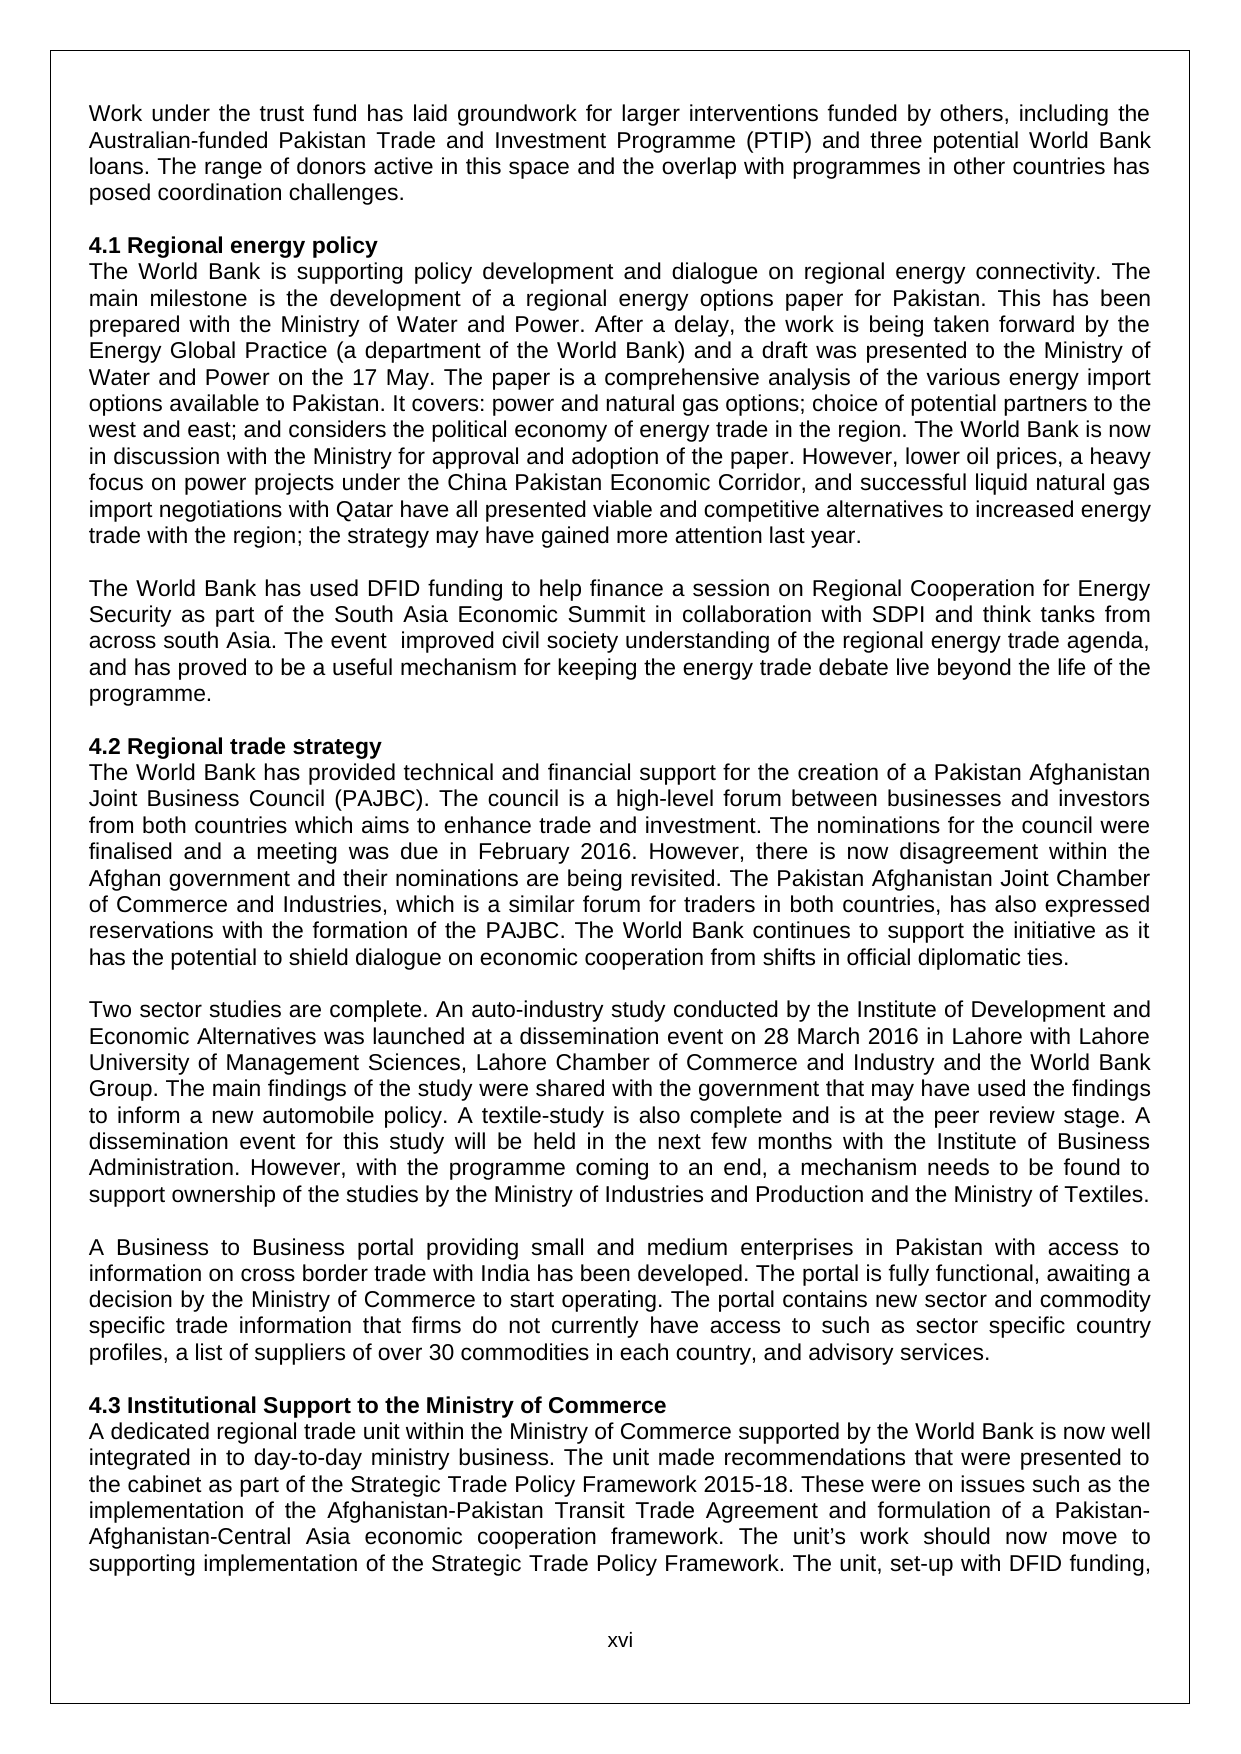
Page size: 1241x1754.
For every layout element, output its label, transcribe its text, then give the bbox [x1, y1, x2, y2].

text The World Bank has used DFID funding to help finance a session on Regional Cooperation for Energy Security as part of the South Asia Economic Summit in collaboration with SDPI and think tanks from across south Asia. The event improved civil society understanding of the regional energy trade agenda, and has proved to be a useful mechanism for keeping the energy trade debate live beyond the life of the programme. [89, 574, 1152, 706]
text The World Bank is supporting policy development and dialogue on regional energy connectivity. The main milestone is the development of a regional energy options paper for Pakistan. This has been prepared with the Ministry of Water and Power. After a delay, the work is being taken forward by the Energy Global Practice (a department of the World Bank) and a draft was presented to the Ministry of Water and Power on the 17 May. The paper is a comprehensive analysis of the various energy import options available to Pakistan. It covers: power and natural gas options; choice of potential partners to the west and east; and considers the political economy of energy trade in the region. The World Bank is now in discussion with the Ministry for approval and adoption of the paper. However, lower oil prices, a heavy focus on power projects under the China Pakistan Economic Corridor, and successful liquid natural gas import negotiations with Qatar have all presented viable and competitive alternatives to increased energy trade with the region; the strategy may have gained more attention last year. [89, 258, 1152, 548]
text Work under the trust fund has laid groundwork for larger interventions funded by others, including the Australian-funded Pakistan Trade and Investment Programme (PTIP) and three potential World Bank loans. The range of donors active in this space and the overlap with programmes in other countries has posed coordination challenges. [89, 100, 1152, 206]
text 4.3 Institutional Support to the Ministry of Commerce [89, 1392, 1152, 1418]
text Two sector studies are complete. An auto-industry study conducted by the Institute of Development and Economic Alternatives was launched at a dissemination event on 28 March 2016 in Lahore with Lahore University of Management Sciences, Lahore Chamber of Commerce and Industry and the World Bank Group. The main findings of the study were shared with the government that may have used the findings to inform a new automobile policy. A textile-study is also complete and is at the peer review stage. A dissemination event for this study will be held in the next few months with the Institute of Business Administration. However, with the programme coming to an end, a mechanism needs to be found to support ownership of the studies by the Ministry of Industries and Production and the Ministry of Textiles. [89, 996, 1152, 1207]
text 4.2 Regional trade strategy [89, 733, 1152, 759]
text The World Bank has provided technical and financial support for the creation of a Pakistan Afghanistan Joint Business Council (PAJBC). The council is a high-level forum between businesses and investors from both countries which aims to enhance trade and investment. The nominations for the council were finalised and a meeting was due in February 2016. However, there is now disagreement within the Afghan government and their nominations are being revisited. The Pakistan Afghanistan Joint Chamber of Commerce and Industries, which is a similar forum for traders in both countries, has also expressed reservations with the formation of the PAJBC. The World Bank continues to support the initiative as it has the potential to shield dialogue on economic cooperation from shifts in official diplomatic ties. [89, 759, 1152, 970]
text A dedicated regional trade unit within the Ministry of Commerce supported by the World Bank is now well integrated in to day-to-day ministry business. The unit made recommendations that were presented to the cabinet as part of the Strategic Trade Policy Framework 2015-18. These were on issues such as the implementation of the Afghanistan-Pakistan Transit Trade Agreement and formulation of a Pakistan-Afghanistan-Central Asia economic cooperation framework. The unit’s work should now move to supporting implementation of the Strategic Trade Policy Framework. The unit, set-up with DFID funding, [89, 1418, 1152, 1576]
text 4.1 Regional energy policy [89, 232, 1152, 258]
text A Business to Business portal providing small and medium enterprises in Pakistan with access to information on cross border trade with India has been developed. The portal is fully functional, awaiting a decision by the Ministry of Commerce to start operating. The portal contains new sector and commodity specific trade information that firms do not currently have access to such as sector specific country profiles, a list of suppliers of over 30 commodities in each country, and advisory services. [89, 1233, 1152, 1365]
